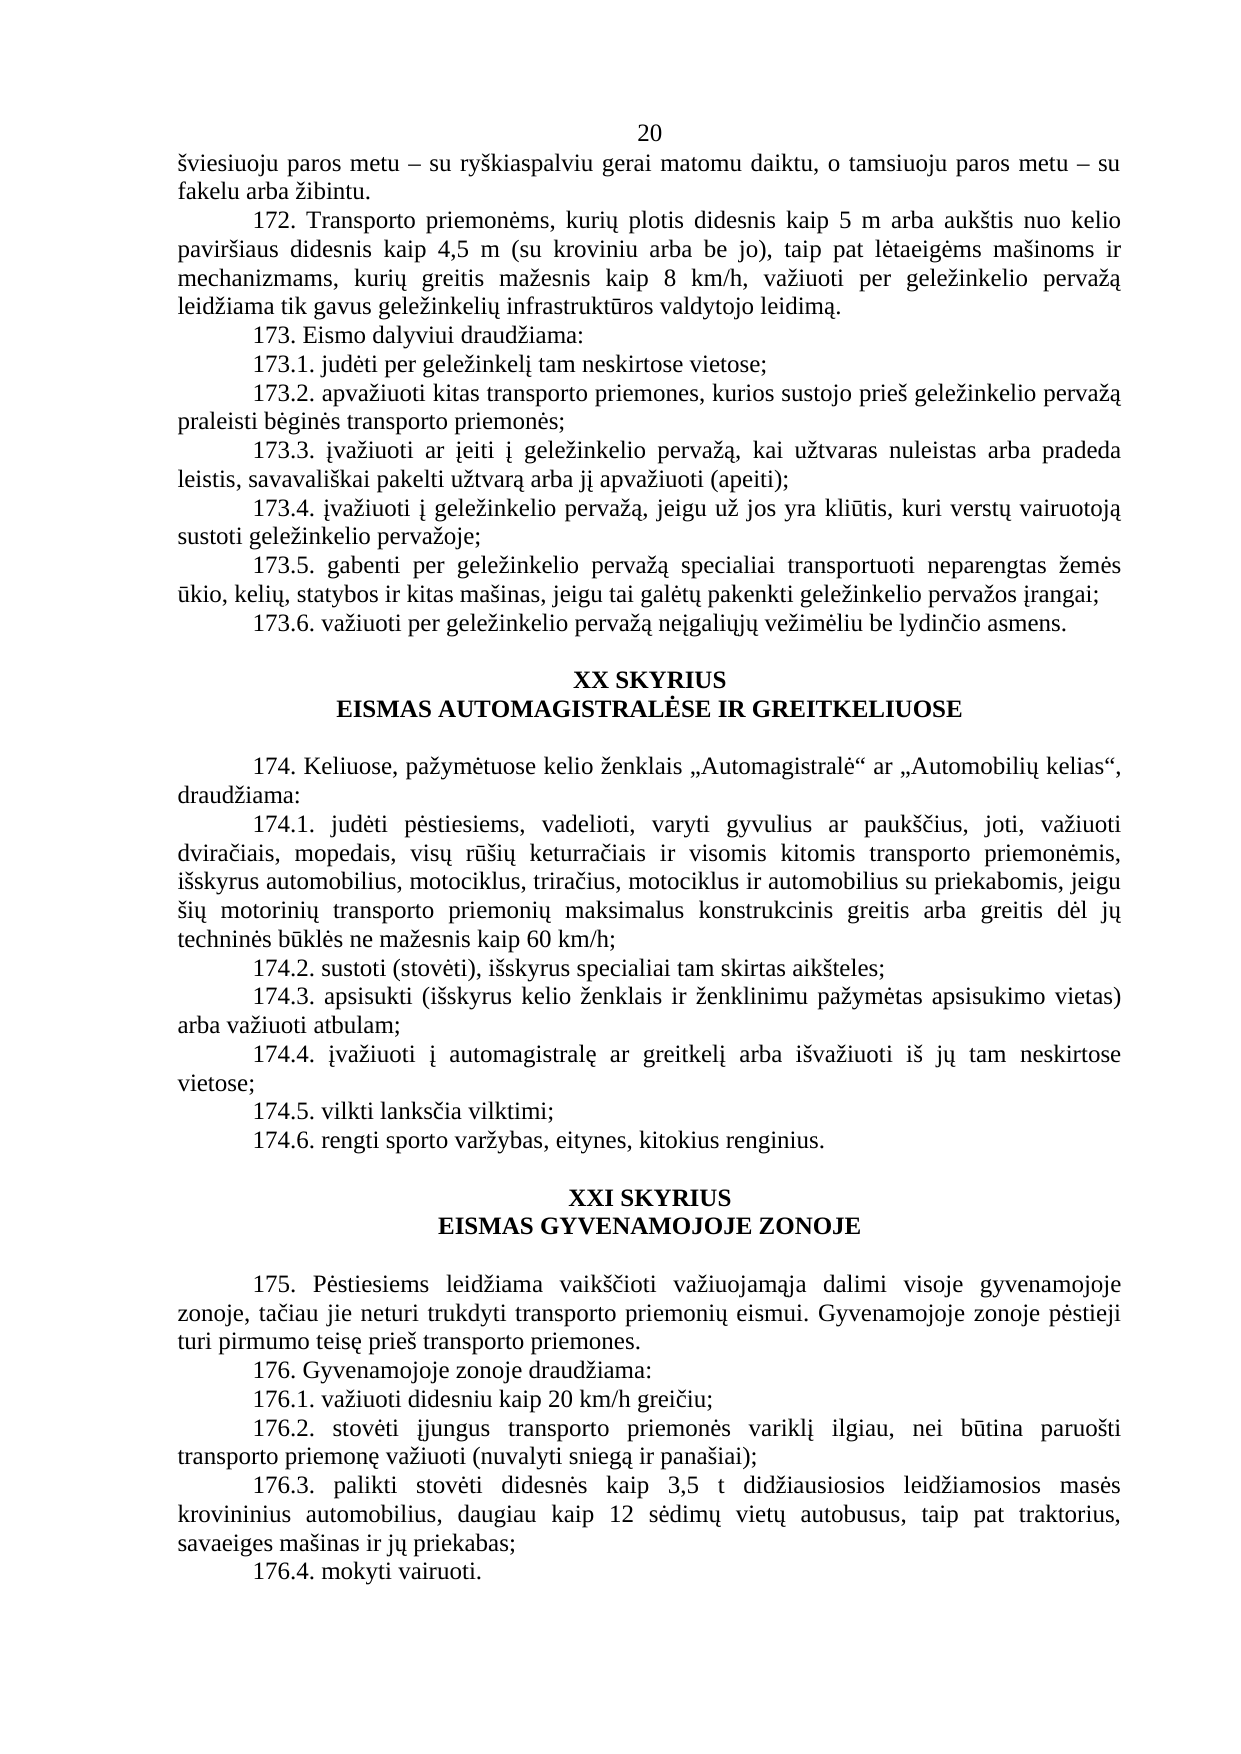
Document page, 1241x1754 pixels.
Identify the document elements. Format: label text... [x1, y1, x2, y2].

text 173.6. važiuoti per geležinkelio pervažą neįgaliųjų vežimėliu be lydinčio asmens. [177, 608, 1122, 636]
text 173.5. gabenti per geležinkelio pervažą specialiai transportuoti neparengtas žemės ūkio, kelių, statybos ir kitas mašinas, jeigu tai galėtų pakenkti geležinkelio pervažos įrangai; [177, 550, 1122, 608]
text 176. Gyvenamojoje zonoje draudžiama: [177, 1355, 1122, 1384]
text 173.2. apvažiuoti kitas transporto priemones, kurios sustojo prieš geležinkelio pervažą praleisti bėginės transporto priemonės; [177, 378, 1122, 435]
text 174.5. vilkti lanksčia vilktimi; [177, 1096, 1122, 1125]
text XXI SKYRIUS [177, 1183, 1122, 1211]
text 176.2. stovėti įjungus transporto priemonės variklį ilgiau, nei būtina paruošti transporto priemonę važiuoti (nuvalyti sniegą ir panašiai); [177, 1413, 1122, 1470]
text 174.4. įvažiuoti į automagistralę ar greitkelį arba išvažiuoti iš jų tam neskirtose vietose; [177, 1039, 1122, 1096]
text 174.1. judėti pėstiesiems, vadelioti, varyti gyvulius ar paukščius, joti, važiuoti dviračiais, mopedais, visų rūšių keturračiais ir visomis kitomis transporto priemonėmis, išskyrus automobilius, motociklus, triračius, motociklus ir automobilius su priekabomis, jeigu šių motorinių transporto priemonių maksimalus konstrukcinis greitis arba greitis dėl jų techninės būklės ne mažesnis kaip 60 km/h; [177, 809, 1122, 953]
text 174.3. apsisukti (išskyrus kelio ženklais ir ženklinimu pažymėtas apsisukimo vietas) arba važiuoti atbulam; [177, 981, 1122, 1039]
text 174. Keliuose, pažymėtuose kelio ženklais „Automagistralė“ ar „Automobilių kelias“, draudžiama: [177, 751, 1122, 809]
text XX SKYRIUS [177, 665, 1122, 694]
text 173.1. judėti per geležinkelį tam neskirtose vietose; [177, 349, 1122, 378]
text 173. Eismo dalyviui draudžiama: [177, 320, 1122, 349]
text 176.3. palikti stovėti didesnės kaip 3,5 t didžiausiosios leidžiamosios masės krovininius automobilius, daugiau kaip 12 sėdimų vietų autobusus, taip pat traktorius, savaeiges mašinas ir jų priekabas; [177, 1470, 1122, 1556]
text 175. Pėstiesiems leidžiama vaikščioti važiuojamąja dalimi visoje gyvenamojoje zonoje, tačiau jie neturi trukdyti transporto priemonių eismui. Gyvenamojoje zonoje pėstieji turi pirmumo teisę prieš transporto priemones. [177, 1269, 1122, 1355]
text 173.4. įvažiuoti į geležinkelio pervažą, jeigu už jos yra kliūtis, kuri verstų vairuotoją sustoti geležinkelio pervažoje; [177, 493, 1122, 550]
text šviesiuoju paros metu – su ryškiaspalviu gerai matomu daiktu, o tamsiuoju paros metu – su fakelu arba žibintu. [177, 148, 1122, 205]
text 172. Transporto priemonėms, kurių plotis didesnis kaip 5 m arba aukštis nuo kelio paviršiaus didesnis kaip 4,5 m (su kroviniu arba be jo), taip pat lėtaeigėms mašinoms ir mechanizmams, kurių greitis mažesnis kaip 8 km/h, važiuoti per geležinkelio pervažą leidžiama tik gavus geležinkelių infrastruktūros valdytojo leidimą. [177, 205, 1122, 320]
text 174.2. sustoti (stovėti), išskyrus specialiai tam skirtas aikšteles; [177, 953, 1122, 981]
text 176.4. mokyti vairuoti. [177, 1556, 1122, 1585]
text 176.1. važiuoti didesniu kaip 20 km/h greičiu; [177, 1384, 1122, 1413]
text EISMAS GYVENAMOJOJE ZONOJE [177, 1211, 1122, 1240]
text EISMAS AUTOMAGISTRALĖSE IR GREITKELIUOSE [177, 694, 1122, 723]
text 174.6. rengti sporto varžybas, eitynes, kitokius renginius. [177, 1125, 1122, 1154]
text 173.3. įvažiuoti ar įeiti į geležinkelio pervažą, kai užtvaras nuleistas arba pradeda leistis, savavališkai pakelti užtvarą arba jį apvažiuoti (apeiti); [177, 435, 1122, 493]
